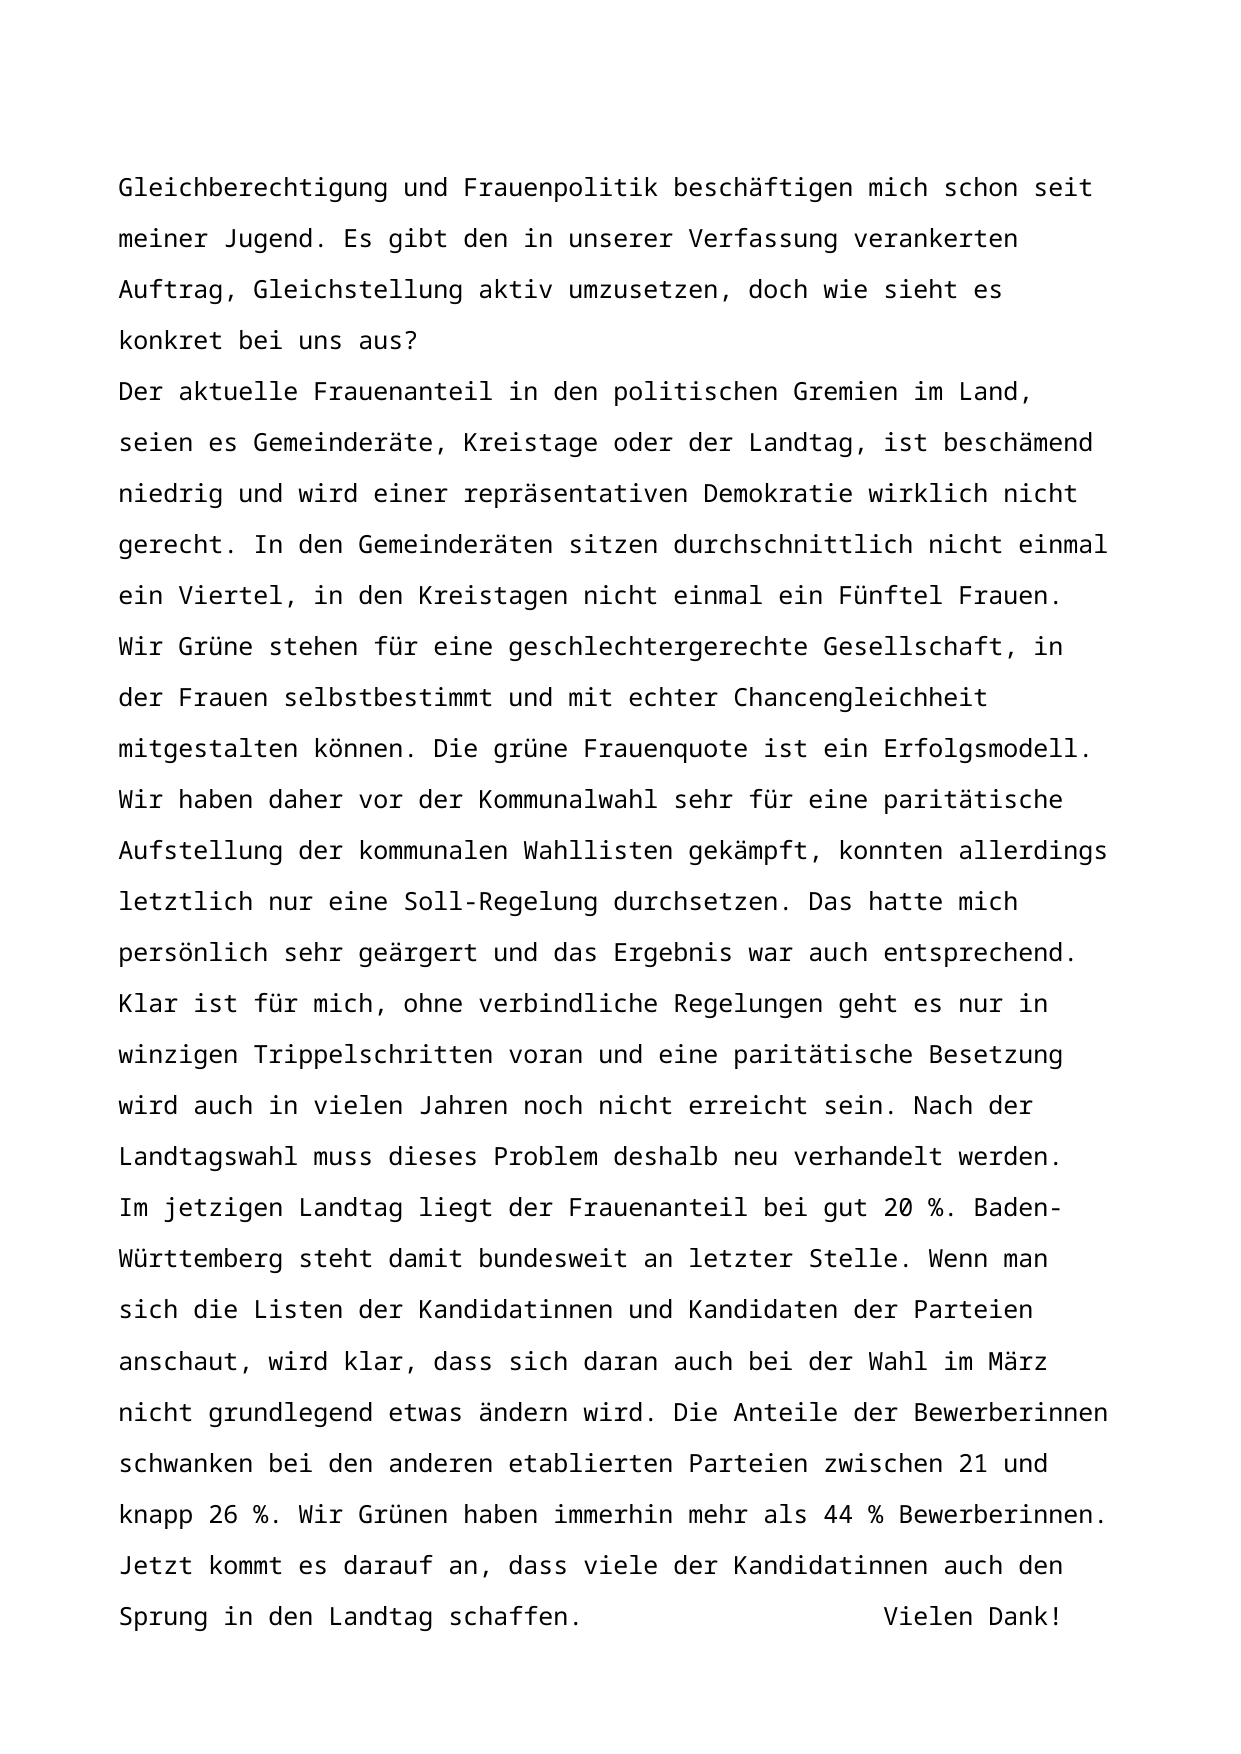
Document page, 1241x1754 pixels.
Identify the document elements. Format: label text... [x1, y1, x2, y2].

text Im jetzigen Landtag liegt der Frauenanteil bei gut 20 %. Baden-Württemberg steht damit bundesweit an letzter Stelle. Wenn man sich die Listen der Kandidatinnen und Kandidaten der Parteien anschaut, wird klar, dass sich daran auch bei der Wahl im März nicht grundlegend etwas ändern wird. Die Anteile der Bewerberinnen schwanken bei den anderen etablierten Parteien zwischen 21 und knapp 26 %. Wir Grünen haben immerhin mehr als 44 % Bewerberinnen. Jetzt kommt es darauf an, dass viele der Kandidatinnen auch den Sprung in den Landtag schaffen. Vielen Dank! [118, 1190, 1122, 1632]
text Gleichberechtigung und Frauenpolitik beschäftigen mich schon seit meiner Jugend. Es gibt den in unserer Verfassung verankerten Auftrag, Gleichstellung aktiv umzusetzen, doch wie sieht es konkret bei uns aus? [118, 169, 1122, 356]
text Der aktuelle Frauenanteil in den politischen Gremien im Land, seien es Gemeinderäte, Kreistage oder der Landtag, ist beschämend niedrig und wird einer repräsentativen Demokratie wirklich nicht gerecht. In den Gemeinderäten sitzen durchschnittlich nicht einmal ein Viertel, in den Kreistagen nicht einmal ein Fünftel Frauen. Wir Grüne stehen für eine geschlechtergerechte Gesellschaft, in der Frauen selbstbestimmt und mit echter Chancengleichheit mitgestalten können. Die grüne Frauenquote ist ein Erfolgsmodell. Wir haben daher vor der Kommunalwahl sehr für eine paritätische Aufstellung der kommunalen Wahllisten gekämpft, konnten allerdings letztlich nur eine Soll-Regelung durchsetzen. Das hatte mich persönlich sehr geärgert und das Ergebnis war auch entsprechend. Klar ist für mich, ohne verbindliche Regelungen geht es nur in winzigen Trippelschritten voran und eine paritätische Besetzung wird auch in vielen Jahren noch nicht erreicht sein. Nach der Landtagswahl muss dieses Problem deshalb neu verhandelt werden. [118, 373, 1122, 1173]
